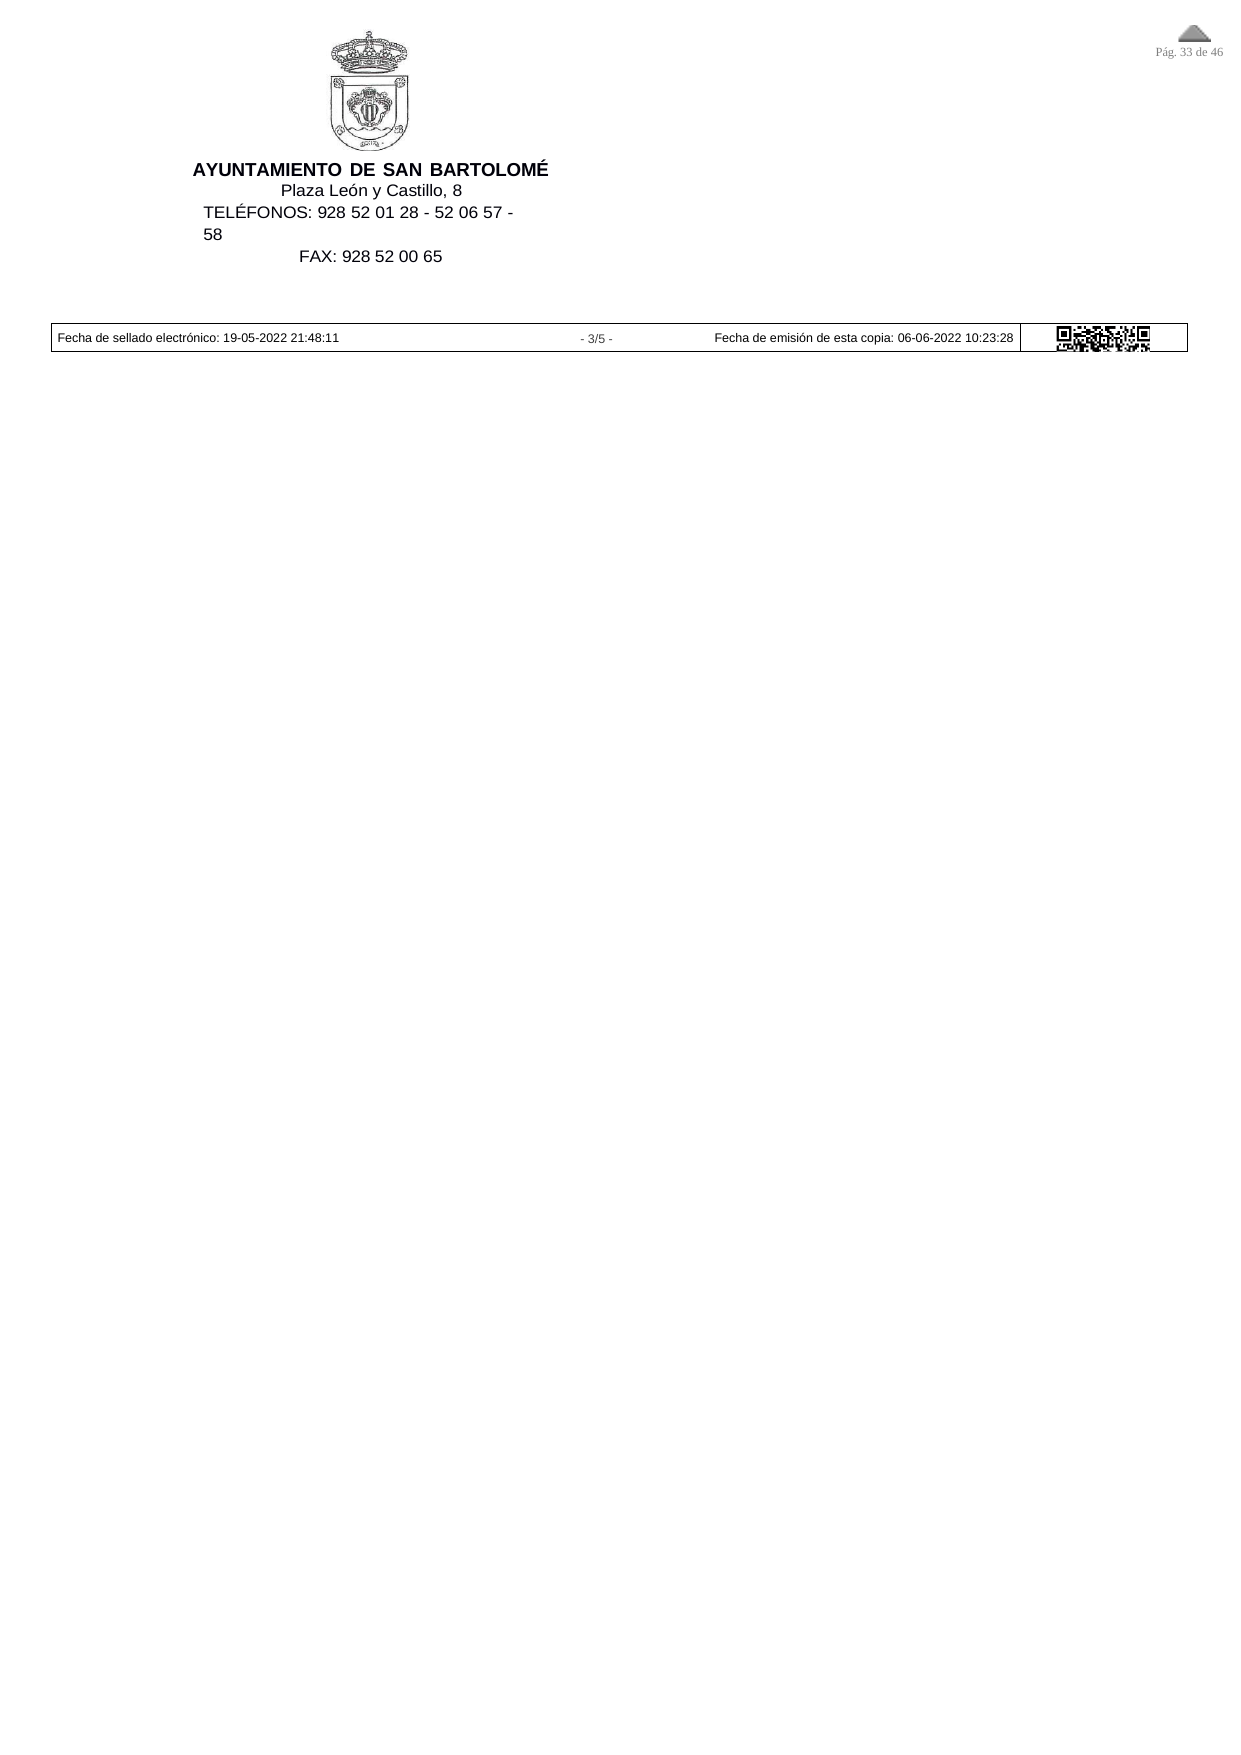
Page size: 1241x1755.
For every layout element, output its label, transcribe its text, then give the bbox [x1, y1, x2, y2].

picture [1056, 326, 1150, 352]
table_cell Fecha de sellado electrónico: 19-05-2022 21:48:11 - 3/5 - Fecha de emisión de esta copia: 06-06-2022 10:23:28 [52, 324, 1020, 351]
picture [326, 29, 413, 150]
table_header [1021, 324, 1187, 351]
picture [1177, 25, 1211, 42]
